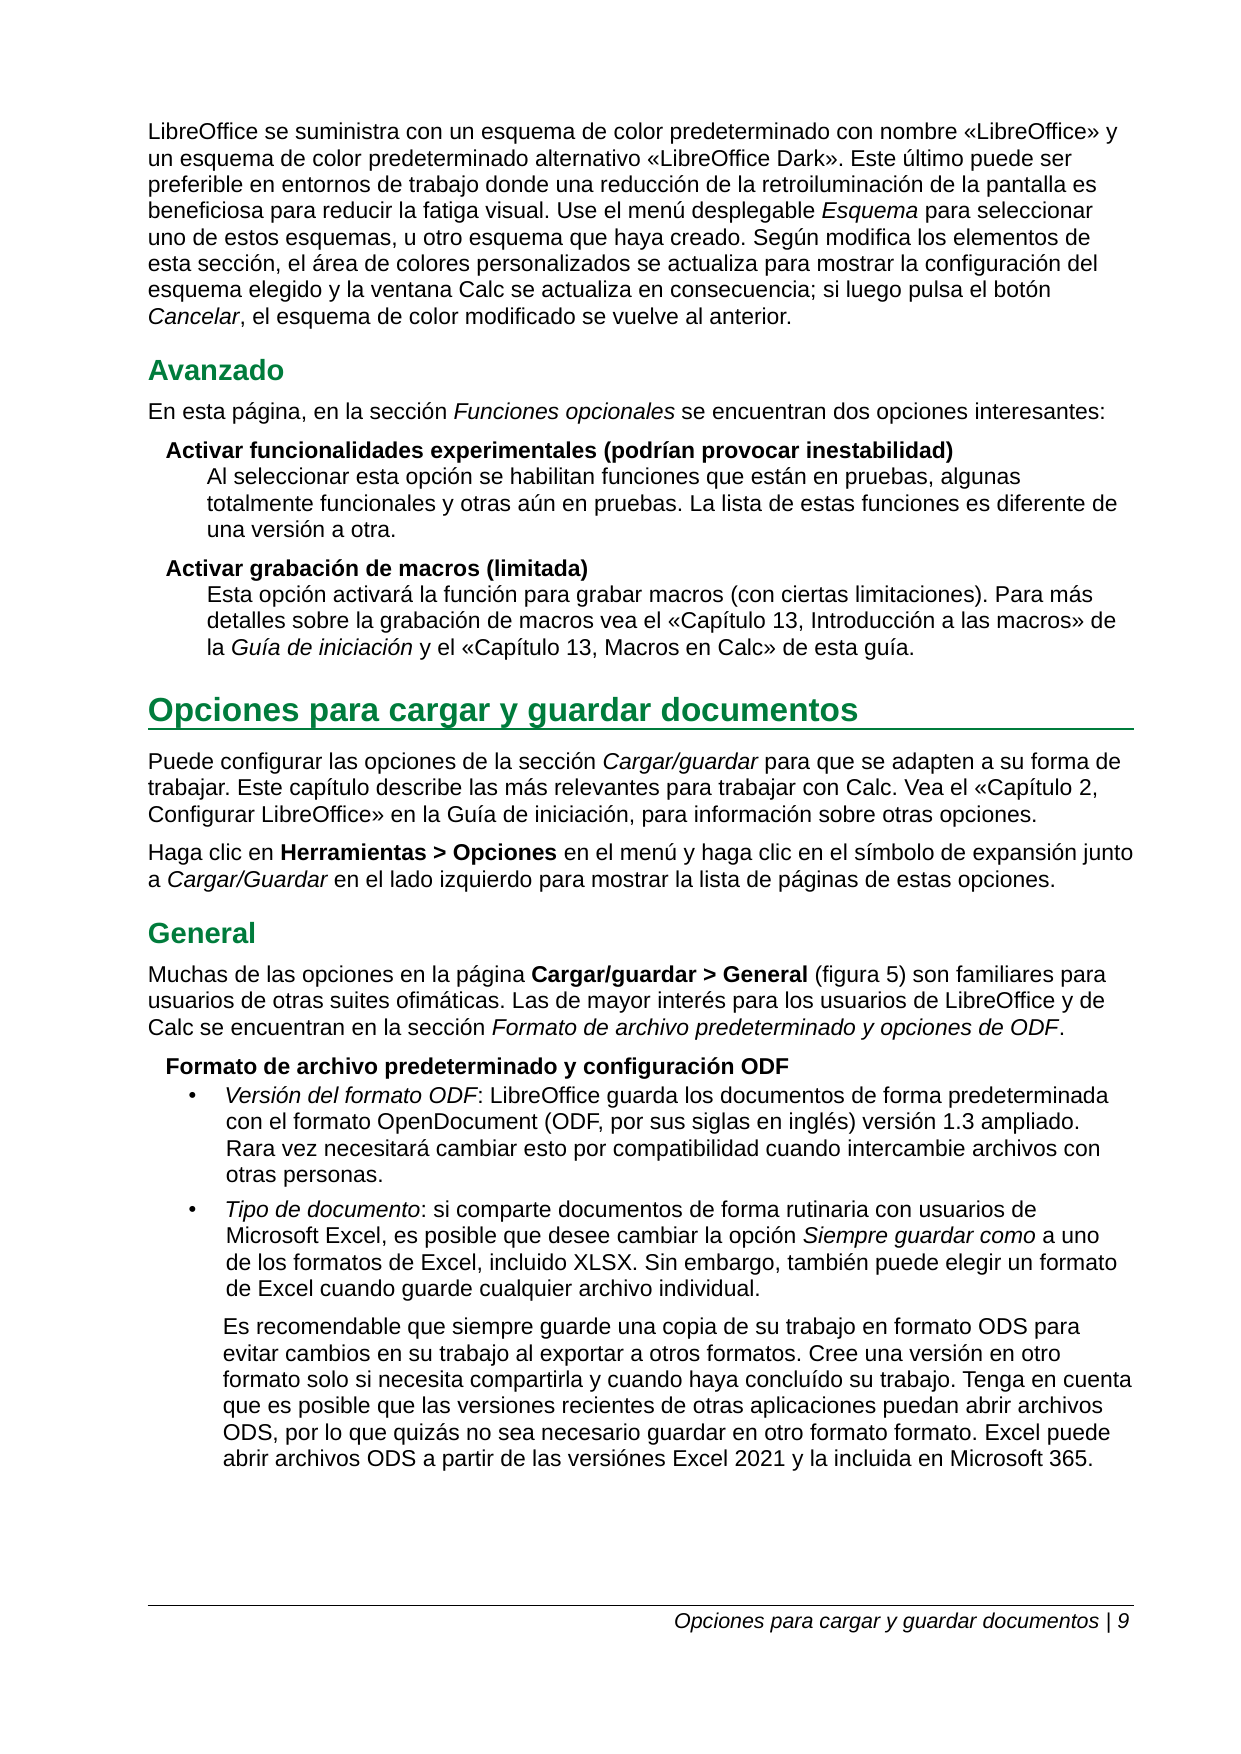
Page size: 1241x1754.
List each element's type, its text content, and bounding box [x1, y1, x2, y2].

text Esta opción activará la función para grabar macros (con ciertas limitaciones). Para más detalles sobre la grabación de macros vea el «Capítulo 13, Introducción a las macros» de la Guía de iniciación y el «Capítulo 13, Macros en Calc» de esta guía. [207, 581, 1134, 660]
list En esta página, en la sección Funciones opcionales se encuentran dos opciones interesantes: [148, 398, 1134, 424]
text Activar grabación de macros (limitada) [165, 555, 1134, 581]
text Puede configurar las opciones de la sección Cargar/guardar para que se adapten a su forma de trabajar. Este capítulo describe las más relevantes para trabajar con Calc. Vea el «Capítulo 2, Configurar LibreOffice» en la Guía de iniciación, para información sobre otras opciones. [148, 748, 1134, 827]
subtitle Avanzado [148, 353, 1134, 386]
text LibreOffice se suministra con un esquema de color predeterminado con nombre «LibreOffice» y un esquema de color predeterminado alternativo «LibreOffice Dark». Este último puede ser preferible en entornos de trabajo donde una reducción de la retroiluminación de la pantalla es beneficiosa para reducir la fatiga visual. Use el menú desplegable Esquema para seleccionar uno de estos esquemas, u otro esquema que haya creado. Según modifica los elementos de esta sección, el área de colores personalizados se actualiza para mostrar la configuración del esquema elegido y la ventana Calc se actualiza en consecuencia; si luego pulsa el botón Cancelar, el esquema de color modificado se vuelve al anterior. [148, 118, 1134, 329]
subtitle General [148, 916, 1134, 949]
text Formato de archivo predeterminado y configuración ODF [165, 1053, 1134, 1079]
list Versión del formato ODF: LibreOffice guarda los documentos de forma predeterminada con el formato OpenDocument (ODF, por sus siglas en inglés) versión 1.3 ampliado. Rara vez necesitará cambiar esto por compatibilidad cuando intercambie archivos con otras personas. [185, 1079, 1134, 1187]
list Tipo de documento: si comparte documentos de forma rutinaria con usuarios de Microsoft Excel, es posible que desee cambiar la opción Siempre guardar como a uno de los formatos de Excel, incluido XLSX. Sin embargo, también puede elegir un formato de Excel cuando guarde cualquier archivo individual. [185, 1193, 1134, 1304]
subtitle Opciones para cargar y guardar documentos [148, 689, 1134, 728]
text Muchas de las opciones en la página Cargar/guardar > General (figura 5) son familiares para usuarios de otras suites ofimáticas. Las de mayor interés para los usuarios de LibreOffice y de Calc se encuentran en la sección Formato de archivo predeterminado y opciones de ODF. [148, 961, 1134, 1040]
text Al seleccionar esta opción se habilitan funciones que están en pruebas, algunas totalmente funcionales y otras aún en pruebas. La lista de estas funciones es diferente de una versión a otra. [207, 463, 1134, 542]
list Es recomendable que siempre guarde una copia de su trabajo en formato ODS para evitar cambios en su trabajo al exportar a otros formatos. Cree una versión en otro formato solo si necesita compartirla y cuando haya concluído su trabajo. Tenga en cuenta que es posible que las versiones recientes de otras aplicaciones puedan abrir archivos ODS, por lo que quizás no sea necesario guardar en otro formato formato. Excel puede abrir archivos ODS a partir de las versiónes Excel 2021 y la incluida en Microsoft 365. [223, 1313, 1134, 1471]
text Haga clic en Herramientas > Opciones en el menú y haga clic en el símbolo de expansión junto a Cargar/Guardar en el lado izquierdo para mostrar la lista de páginas de estas opciones. [148, 839, 1134, 892]
text Activar funcionalidades experimentales (podrían provocar inestabilidad) [165, 437, 1134, 463]
